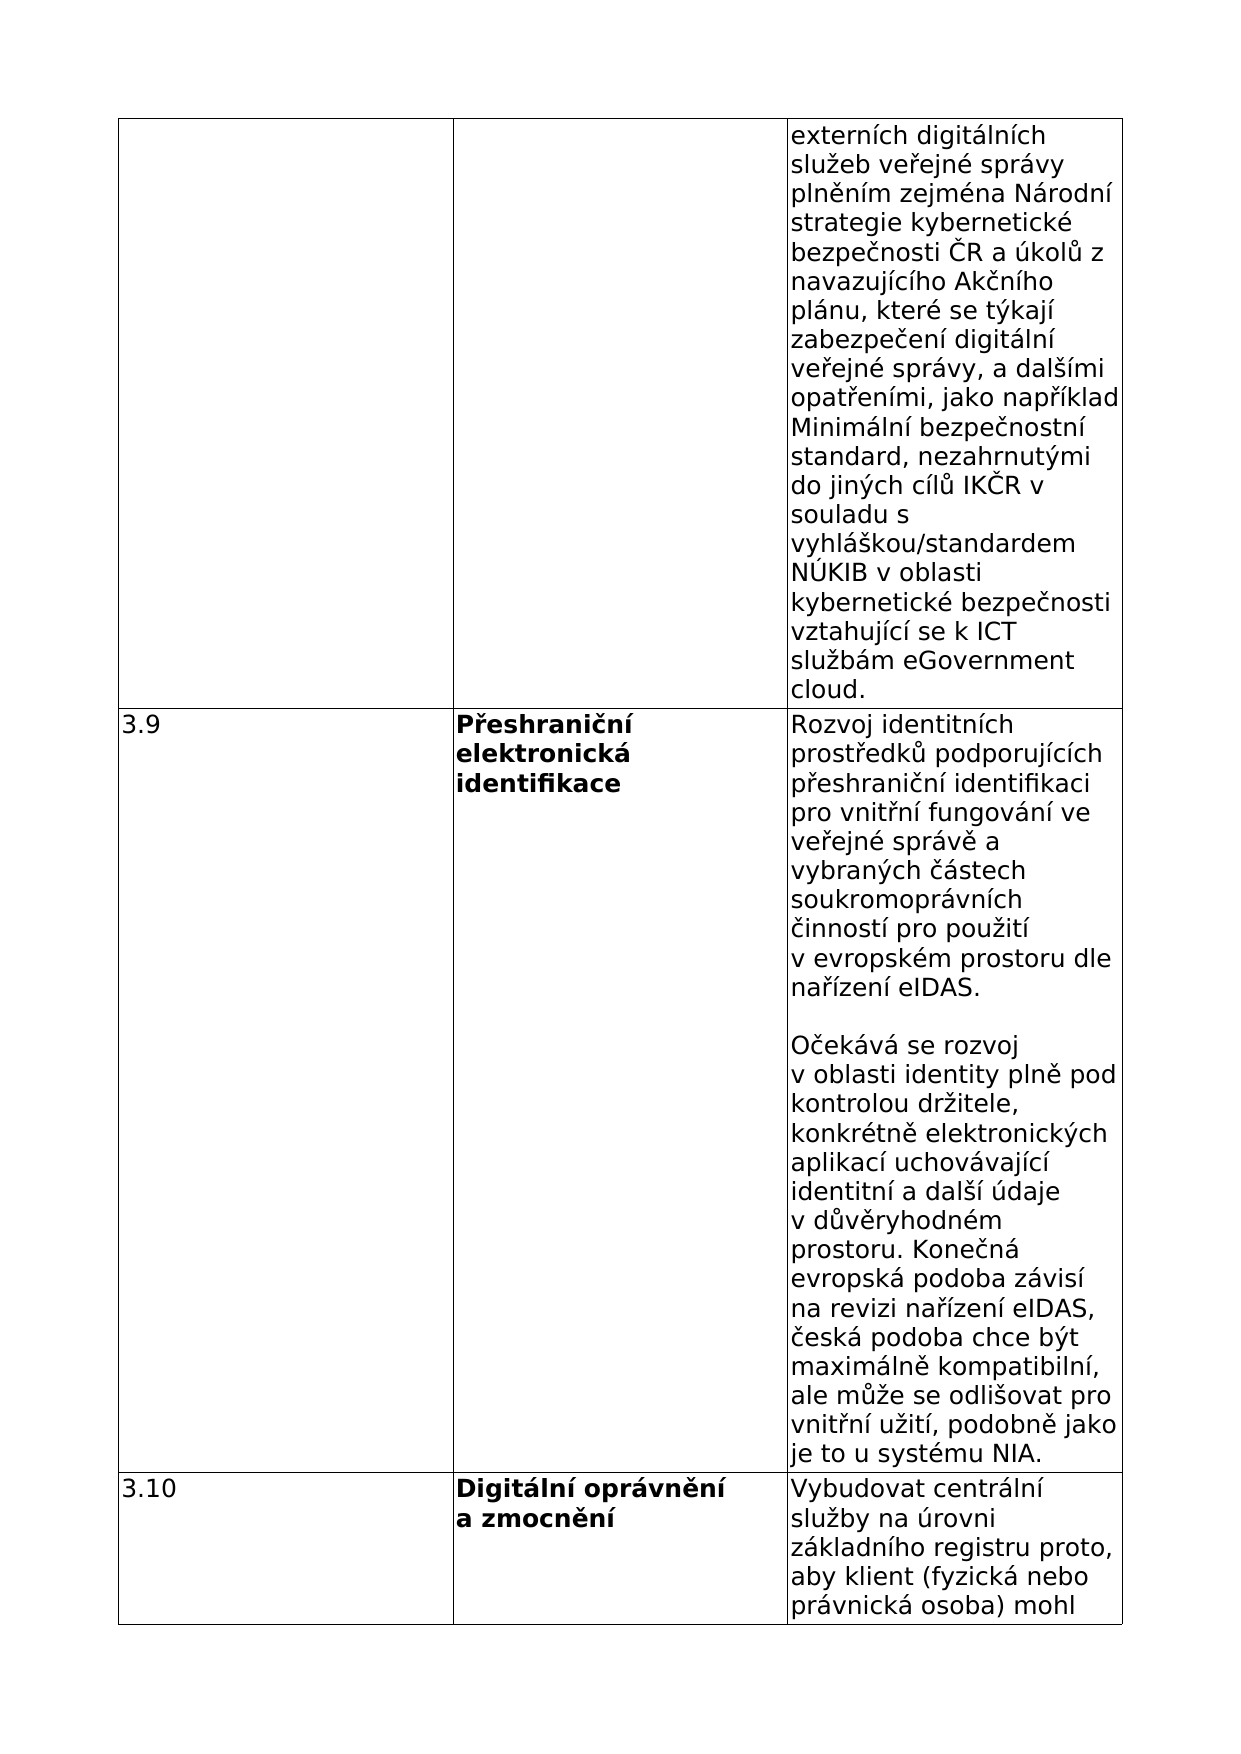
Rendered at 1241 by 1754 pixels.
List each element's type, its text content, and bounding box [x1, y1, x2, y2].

table_cell Digitální oprávnění a zmocnění [454, 1473, 787, 1623]
table_cell [119, 119, 453, 707]
table_cell [454, 119, 787, 707]
table_cell 3.9 [119, 709, 453, 1472]
table_cell Vybudovat centrální služby na úrovni základního registru proto, aby klient (fyzická nebo právnická osoba) mohl [788, 1473, 1122, 1623]
table_cell externích digitálních služeb veřejné správy plněním zejména Národní strategie kybernetické bezpečnosti ČR a úkolů z navazujícího Akčního plánu, které se týkají zabezpečení digitální veřejné správy, a dalšími opatřeními, jako například Minimální bezpečnostní standard, nezahrnutými do jiných cílů IKČR v souladu s vyhláškou/standardem NÚKIB v oblasti kybernetické bezpečnosti vztahující se k ICT službám eGovernment cloud. [788, 119, 1122, 707]
table_cell 3.10 [119, 1473, 453, 1623]
table_cell Přeshraniční elektronická identifikace [454, 709, 787, 1472]
table_cell Rozvoj identitních prostředků podporujících přeshraniční identifikaci pro vnitřní fungování ve veřejné správě a vybraných částech soukromoprávních činností pro použití v evropském prostoru dle nařízení eIDAS. Očekává se rozvoj v oblasti identity plně pod kontrolou držitele, konkrétně elektronických aplikací uchovávající identitní a další údaje v důvěryhodném prostoru. Konečná evropská podoba závisí na revizi nařízení eIDAS, česká podoba chce být maximálně kompatibilní, ale může se odlišovat pro vnitřní užití, podobně jako je to u systému NIA. [788, 709, 1122, 1472]
